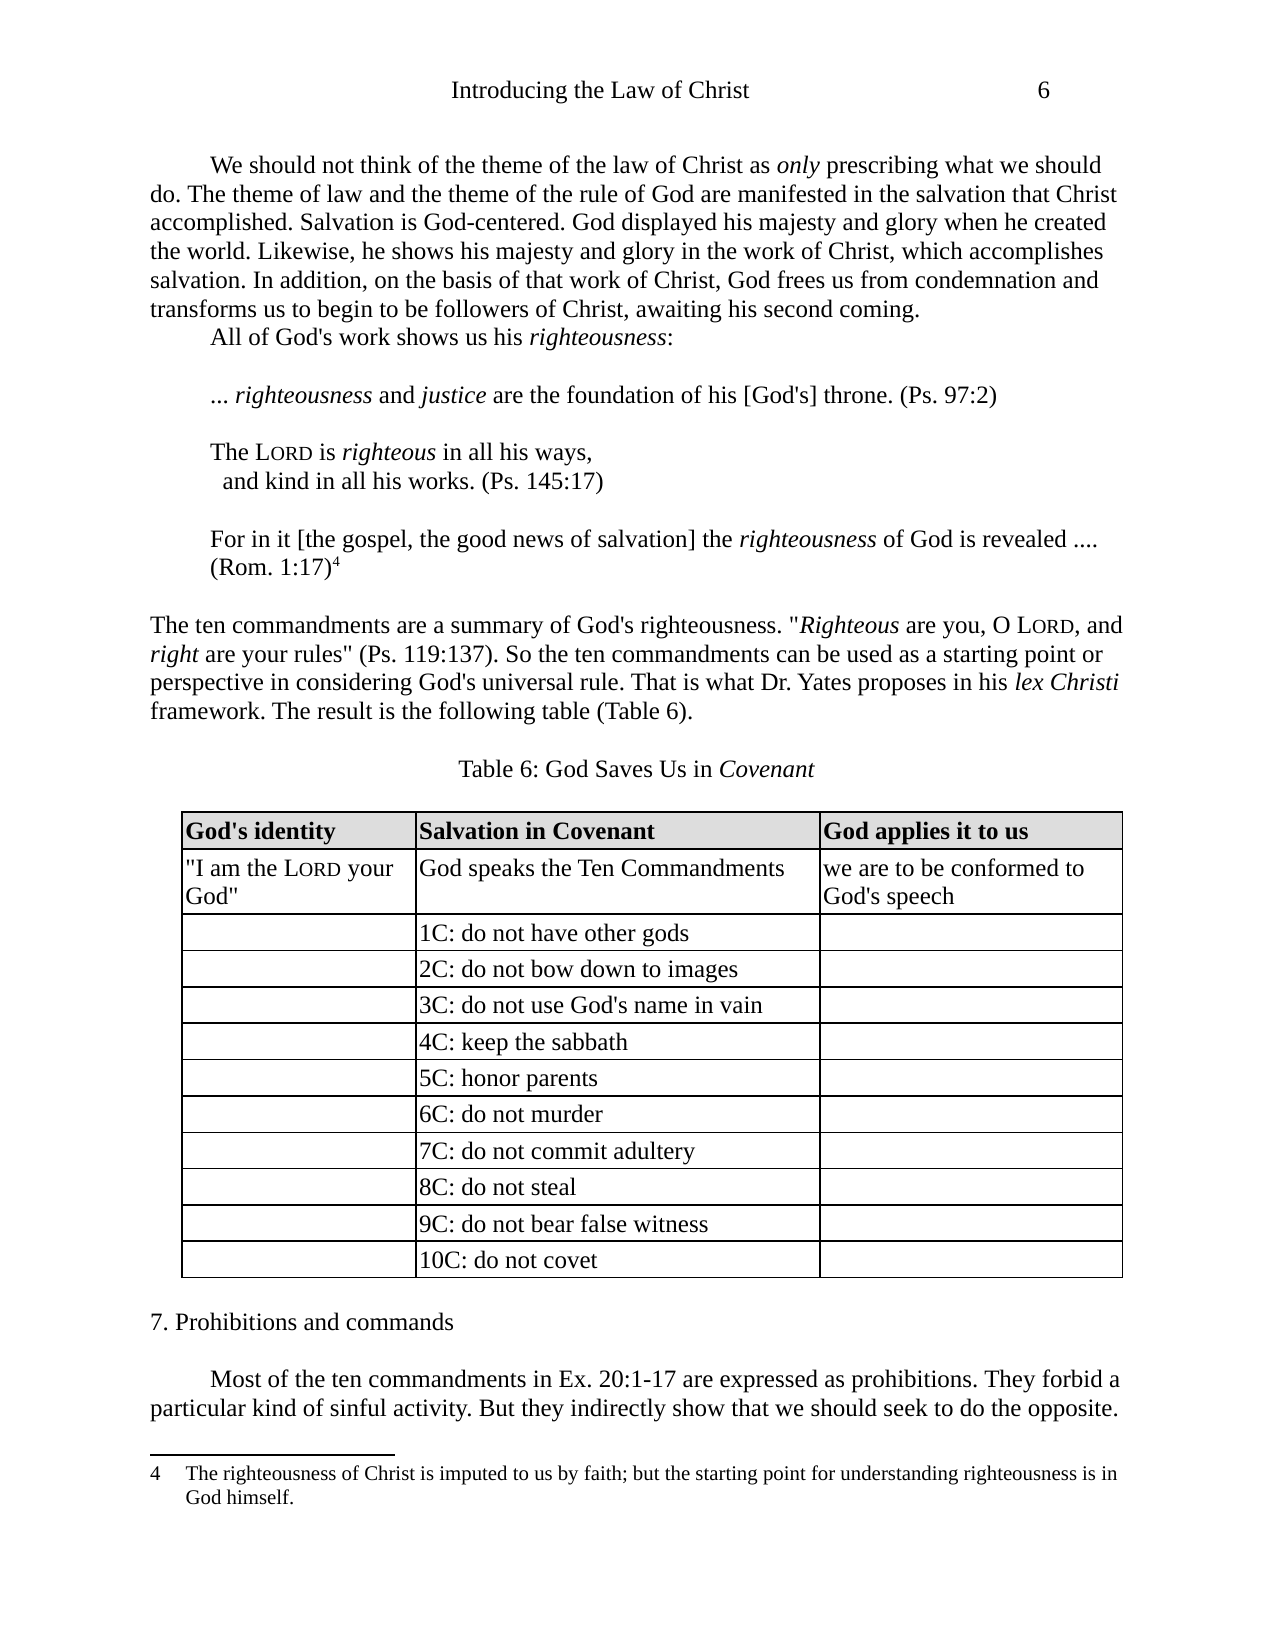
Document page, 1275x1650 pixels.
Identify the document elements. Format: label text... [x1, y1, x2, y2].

table_cell 3C: do not use God's name in vain [417, 988, 819, 1022]
table_cell [183, 1024, 415, 1059]
text We should not think of the theme of the law of Christ as only prescribing what we should do. The theme of law and the theme of the rule of God are manifested in the salvation that Christ accomplished. Salvation is God-centered. God displayed his majesty and glory when he created the world. Likewise, he shows his majesty and glory in the work of Christ, which accomplishes salvation. In addition, on the basis of that work of Christ, God frees us from condemnation and transforms us to begin to be followers of Christ, awaiting his second coming. [150, 150, 1125, 322]
table_cell 7C: do not commit adultery [417, 1133, 819, 1168]
text Most of the ten commandments in Ex. 20:1-17 are expressed as prohibitions. They forbid a particular kind of sinful activity. But they indirectly show that we should seek to do the opposite. [150, 1364, 1125, 1422]
table_cell [183, 1169, 415, 1204]
table_cell 10C: do not covet [417, 1242, 819, 1277]
text For in it [the gospel, the good news of salvation] the righteousness of God is revealed .... (Rom. 1:17) [210, 524, 1125, 581]
table_cell 8C: do not steal [417, 1169, 819, 1204]
table_cell [821, 915, 1122, 949]
table_header God's identity [183, 813, 415, 848]
table_header God applies it to us [821, 813, 1122, 848]
table_cell [183, 1206, 415, 1240]
text The Lord is righteous in all his ways, [210, 437, 1125, 466]
table_cell we are to be conformed to God's speech [821, 850, 1122, 913]
table_cell [821, 1169, 1122, 1204]
table_cell [821, 988, 1122, 1022]
table_cell [183, 1060, 415, 1095]
text 7. Prohibitions and commands [150, 1307, 1125, 1336]
table_cell 5C: honor parents [417, 1060, 819, 1095]
text Table 6: God Saves Us in Covenant [150, 754, 1125, 782]
text and kind in all his works. (Ps. 145:17) [210, 466, 1125, 495]
text All of God's work shows us his righteousness: [150, 322, 1125, 351]
table_cell [183, 1133, 415, 1168]
table_cell [821, 1097, 1122, 1131]
table_cell [183, 1242, 415, 1277]
table_cell [821, 1060, 1122, 1095]
text ... righteousness and justice are the foundation of his [God's] throne. (Ps. 97:2) [210, 380, 1125, 409]
table_cell [821, 1133, 1122, 1168]
table_cell [183, 915, 415, 949]
table_header Salvation in Covenant [417, 813, 819, 848]
table_cell God speaks the Ten Commandments [417, 850, 819, 913]
table_cell 4C: keep the sabbath [417, 1024, 819, 1059]
table_cell [183, 1097, 415, 1131]
table_cell 6C: do not murder [417, 1097, 819, 1131]
table_cell [821, 1242, 1122, 1277]
table_cell 1C: do not have other gods [417, 915, 819, 949]
table_cell [821, 951, 1122, 986]
table_cell [821, 1206, 1122, 1240]
table_cell [183, 988, 415, 1022]
table_cell [821, 1024, 1122, 1059]
table_cell "I am the Lord your God" [183, 850, 415, 913]
text The ten commandments are a summary of God's righteousness. "Righteous are you, O Lord, and right are your rules" (Ps. 119:137). So the ten commandments can be used as a starting point or perspective in considering God's universal rule. That is what Dr. Yates proposes in his lex Christi framework. The result is the following table (Table 6). [150, 610, 1125, 725]
table_cell 2C: do not bow down to images [417, 951, 819, 986]
table_cell [183, 951, 415, 986]
text The righteousness of Christ is imputed to us by faith; but the starting point for understanding righteousness is in God himself. [150, 1461, 1125, 1509]
table_cell 9C: do not bear false witness [417, 1206, 819, 1240]
